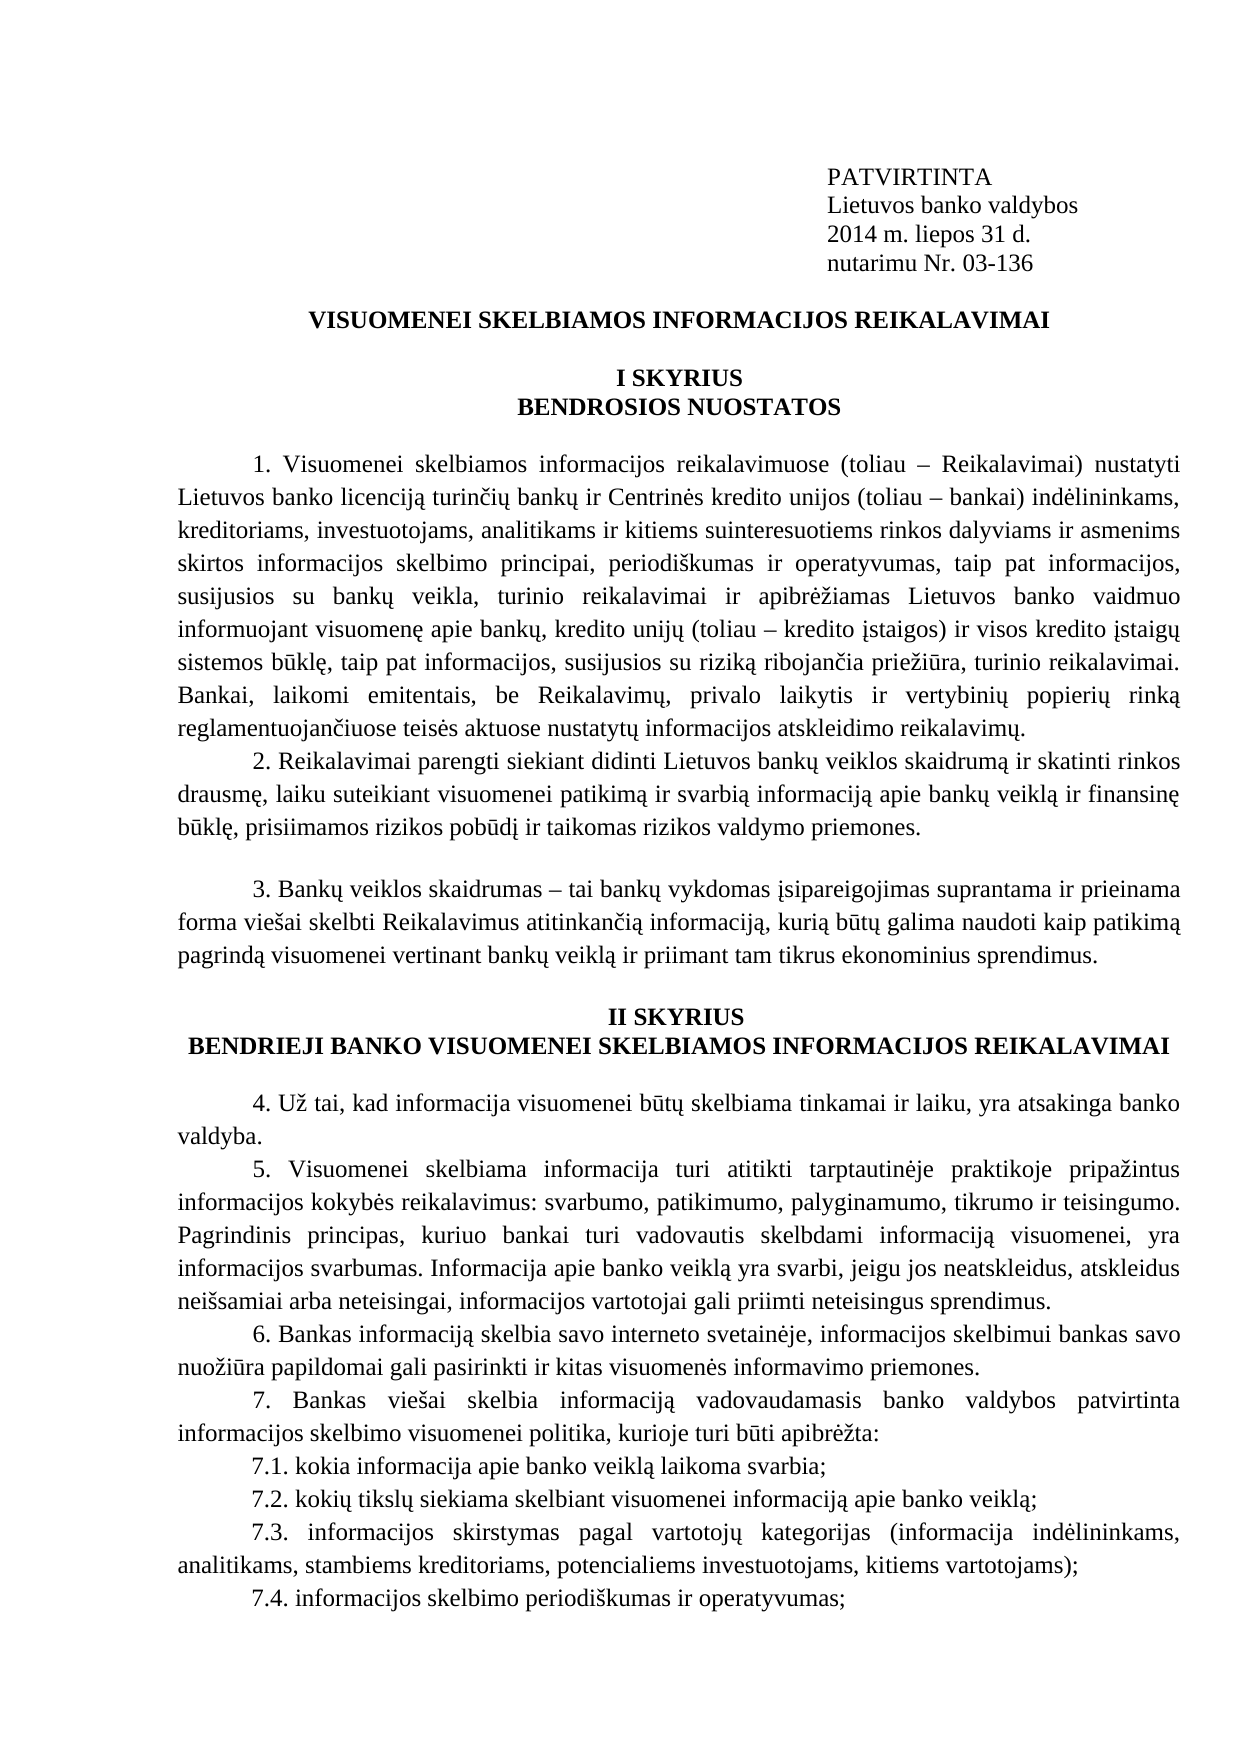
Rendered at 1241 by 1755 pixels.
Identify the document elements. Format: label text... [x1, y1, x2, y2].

text 4. Už tai, kad informacija visuomenei būtų skelbiama tinkamai ir laiku, yra atsakinga banko valdyba. [177, 1088, 1181, 1150]
text II SKYRIUS [177, 1002, 1181, 1031]
text nutarimu Nr. 03-136 [827, 248, 1137, 277]
text BENDRIEJI BANKO VISUOMENEI SKELBIAMOS INFORMACIJOS REIKALAVIMAI [177, 1031, 1181, 1059]
text BENDROSIOS NUOSTATOS [177, 392, 1181, 420]
text 7. Bankas viešai skelbia informaciją vadovaudamasis banko valdybos patvirtinta informacijos skelbimo visuomenei politika, kurioje turi būti apibrėžta: [177, 1385, 1181, 1447]
text 5. Visuomenei skelbiama informacija turi atitikti tarptautinėje praktikoje pripažintus informacijos kokybės reikalavimus: svarbumo, patikimumo, palyginamumo, tikrumo ir teisingumo. Pagrindinis principas, kuriuo bankai turi vadovautis skelbdami informaciją visuomenei, yra informacijos svarbumas. Informacija apie banko veiklą yra svarbi, jeigu jos neatskleidus, atskleidus neišsamiai arba neteisingai, informacijos vartotojai gali priimti neteisingus sprendimus. [177, 1154, 1181, 1315]
text 7.3. informacijos skirstymas pagal vartotojų kategorijas (informacija indėlininkams, analitikams, stambiems kreditoriams, potencialiems investuotojams, kitiems vartotojams); [177, 1517, 1181, 1579]
text 2. Reikalavimai parengti siekiant didinti Lietuvos bankų veiklos skaidrumą ir skatinti rinkos drausmę, laiku suteikiant visuomenei patikimą ir svarbią informaciją apie bankų veiklą ir finansinę būklę, prisiimamos rizikos pobūdį ir taikomas rizikos valdymo priemones. [177, 746, 1181, 841]
text 3. Bankų veiklos skaidrumas – tai bankų vykdomas įsipareigojimas suprantama ir prieinama forma viešai skelbti Reikalavimus atitinkančią informaciją, kurią būtų galima naudoti kaip patikimą pagrindą visuomenei vertinant bankų veiklą ir priimant tam tikrus ekonominius sprendimus. [177, 874, 1181, 969]
text I SKYRIUS [177, 363, 1181, 392]
text VISUOMENEI SKELBIAMOS INFORMACIJOS REIKALAVIMAI [177, 305, 1181, 334]
text 1. Visuomenei skelbiamos informacijos reikalavimuose (toliau – Reikalavimai) nustatyti Lietuvos banko licenciją turinčių bankų ir Centrinės kredito unijos (toliau – bankai) indėlininkams, kreditoriams, investuotojams, analitikams ir kitiems suinteresuotiems rinkos dalyviams ir asmenims skirtos informacijos skelbimo principai, periodiškumas ir operatyvumas, taip pat informacijos, susijusios su bankų veikla, turinio reikalavimai ir apibrėžiamas Lietuvos banko vaidmuo informuojant visuomenę apie bankų, kredito unijų (toliau – kredito įstaigos) ir visos kredito įstaigų sistemos būklę, taip pat informacijos, susijusios su riziką ribojančia priežiūra, turinio reikalavimai. Bankai, laikomi emitentais, be Reikalavimų, privalo laikytis ir vertybinių popierių rinką reglamentuojančiuose teisės aktuose nustatytų informacijos atskleidimo reikalavimų. [177, 449, 1181, 742]
text Lietuvos banko valdybos [827, 190, 1181, 219]
text 7.1. kokia informacija apie banko veiklą laikoma svarbia; [177, 1451, 1181, 1480]
text 2014 m. liepos 31 d. [827, 219, 1137, 248]
text 7.2. kokių tikslų siekiama skelbiant visuomenei informaciją apie banko veiklą; [177, 1484, 1181, 1513]
text 6. Bankas informaciją skelbia savo interneto svetainėje, informacijos skelbimui bankas savo nuožiūra papildomai gali pasirinkti ir kitas visuomenės informavimo priemones. [177, 1319, 1181, 1381]
text PATVIRTINTA [827, 162, 1108, 190]
text 7.4. informacijos skelbimo periodiškumas ir operatyvumas; [177, 1583, 1181, 1612]
